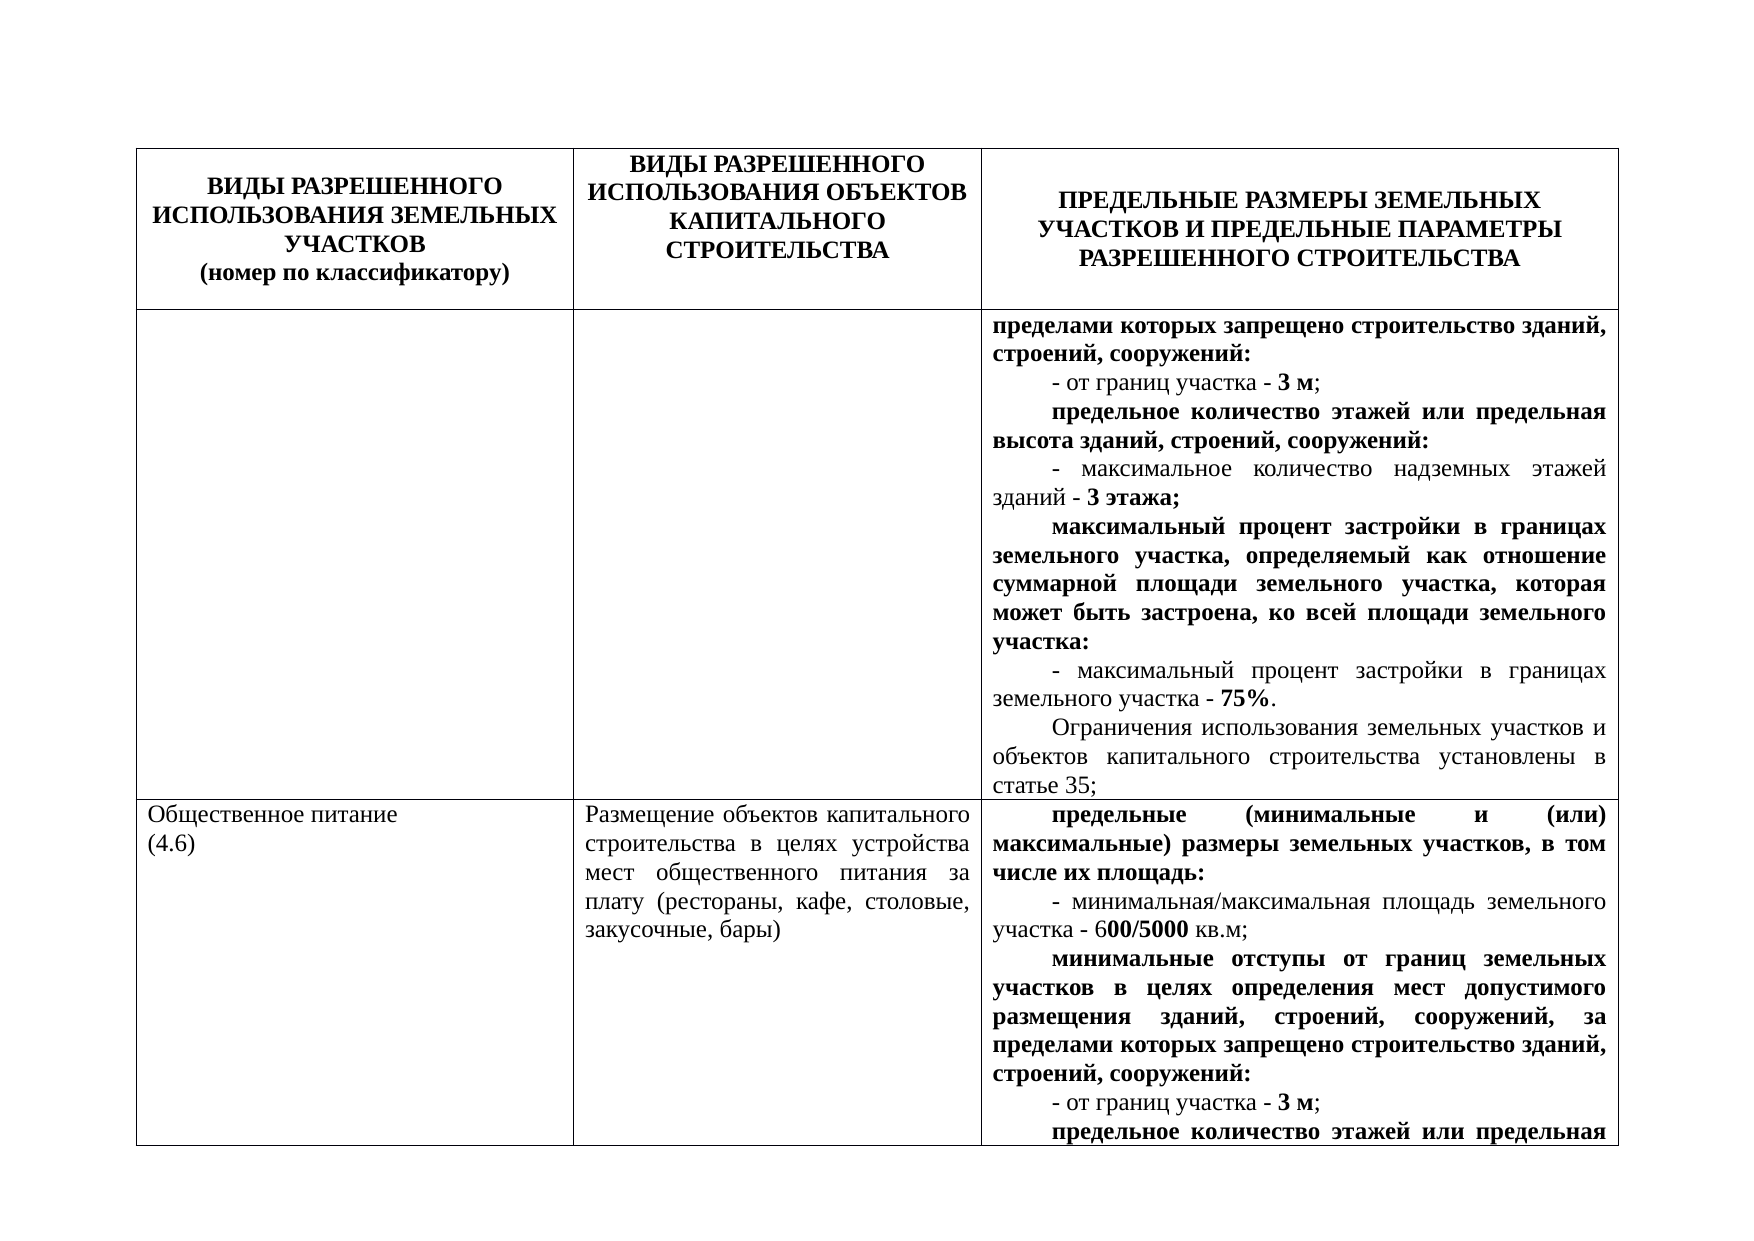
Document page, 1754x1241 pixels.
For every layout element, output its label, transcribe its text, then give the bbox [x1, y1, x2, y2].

table_cell [574, 310, 981, 798]
table_cell предельные (минимальные и (или) максимальные) размеры земельных участков, в том числе их площадь: - минимальная/максимальная площадь земельного участка - 600/5000 кв.м; минимальные отступы от границ земельных участков в целях определения мест допустимого размещения зданий, строений, сооружений, за пределами которых запрещено строительство зданий, строений, сооружений: - от границ участка - 3 м; предельное количество этажей или предельная [982, 800, 1618, 1144]
table_header ПРЕДЕЛЬНЫЕ РАЗМЕРЫ ЗЕМЕЛЬНЫХ УЧАСТКОВ И ПРЕДЕЛЬНЫЕ ПАРАМЕТРЫ РАЗРЕШЕННОГО СТРОИТЕЛЬСТВА [982, 149, 1618, 309]
table_cell [137, 310, 573, 798]
table_cell Общественное питание (4.6) [137, 800, 573, 1144]
table_header ВИДЫ РАЗРЕШЕННОГО ИСПОЛЬЗОВАНИЯ ЗЕМЕЛЬНЫХ УЧАСТКОВ (номер по классификатору) [137, 149, 573, 309]
table_cell пределами которых запрещено строительство зданий, строений, сооружений: - от границ участка - 3 м; предельное количество этажей или предельная высота зданий, строений, сооружений: - максимальное количество надземных этажей зданий - 3 этажа; максимальный процент застройки в границах земельного участка, определяемый как отношение суммарной площади земельного участка, которая может быть застроена, ко всей площади земельного участка: - максимальный процент застройки в границах земельного участка - 75%. Ограничения использования земельных участков и объектов капитального строительства установлены в статье 35; [982, 310, 1618, 798]
table_header ВИДЫ РАЗРЕШЕННОГО ИСПОЛЬЗОВАНИЯ ОБЪЕКТОВ КАПИТАЛЬНОГО СТРОИТЕЛЬСТВА [574, 149, 981, 309]
table_cell Размещение объектов капитального строительства в целях устройства мест общественного питания за плату (рестораны, кафе, столовые, закусочные, бары) [574, 800, 981, 1144]
